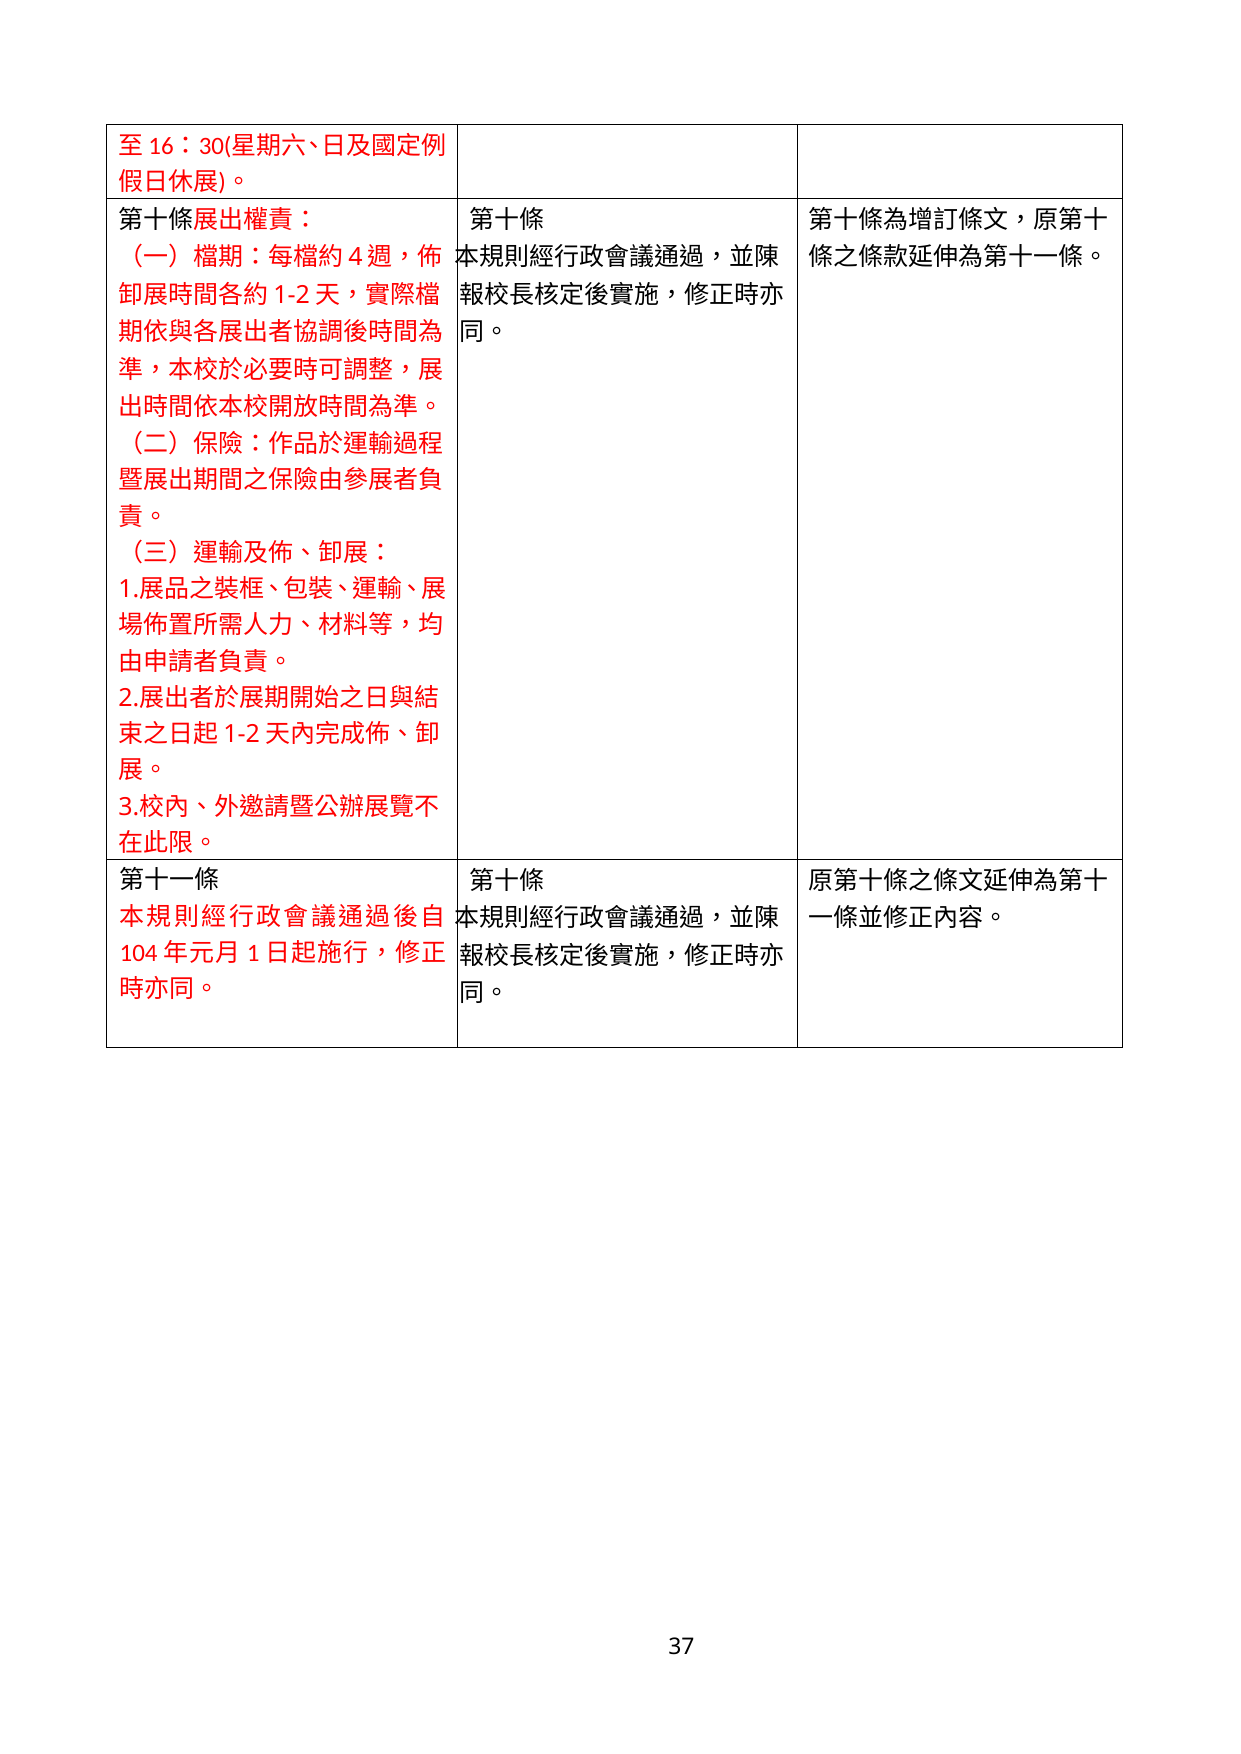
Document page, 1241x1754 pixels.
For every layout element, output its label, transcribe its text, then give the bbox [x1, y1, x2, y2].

table_cell [798, 125, 1122, 198]
table_cell 第十條 本規則經行政會議通過，並陳報校長核定後實施，修正時亦同。 [458, 860, 797, 1047]
table_cell 原第十條之條文延伸為第十一條並修正內容。 [798, 860, 1122, 1047]
table_cell 第十條為增訂條文，原第十條之條款延伸為第十一條。 [798, 199, 1122, 859]
table_cell 第十一條 本規則經行政會議通過後自104年元月1日起施行，修正時亦同。 [107, 860, 457, 1047]
table_cell 至16：30(星期六、日及國定例假日休展)。 [107, 125, 457, 198]
table_cell [458, 125, 797, 198]
table_cell 第十條展出權責： （一）檔期：每檔約4週，佈卸展時間各約1-2天，實際檔期依與各展出者協調後時間為準，本校於必要時可調整，展出時間依本校開放時間為準。 （二）保險：作品於運輸過程暨展出期間之保險由參展者負責。 （三）運輸及佈、卸展： 1.展品之裝框、包裝、運輸、展場佈置所需人力、材料等，均由申請者負責。 2.展出者於展期開始之日與結束之日起1-2天內完成佈、卸展。 3.校內、外邀請暨公辦展覽不在此限。 [107, 199, 457, 859]
table_cell 第十條 本規則經行政會議通過，並陳報校長核定後實施，修正時亦同。 [458, 199, 797, 859]
